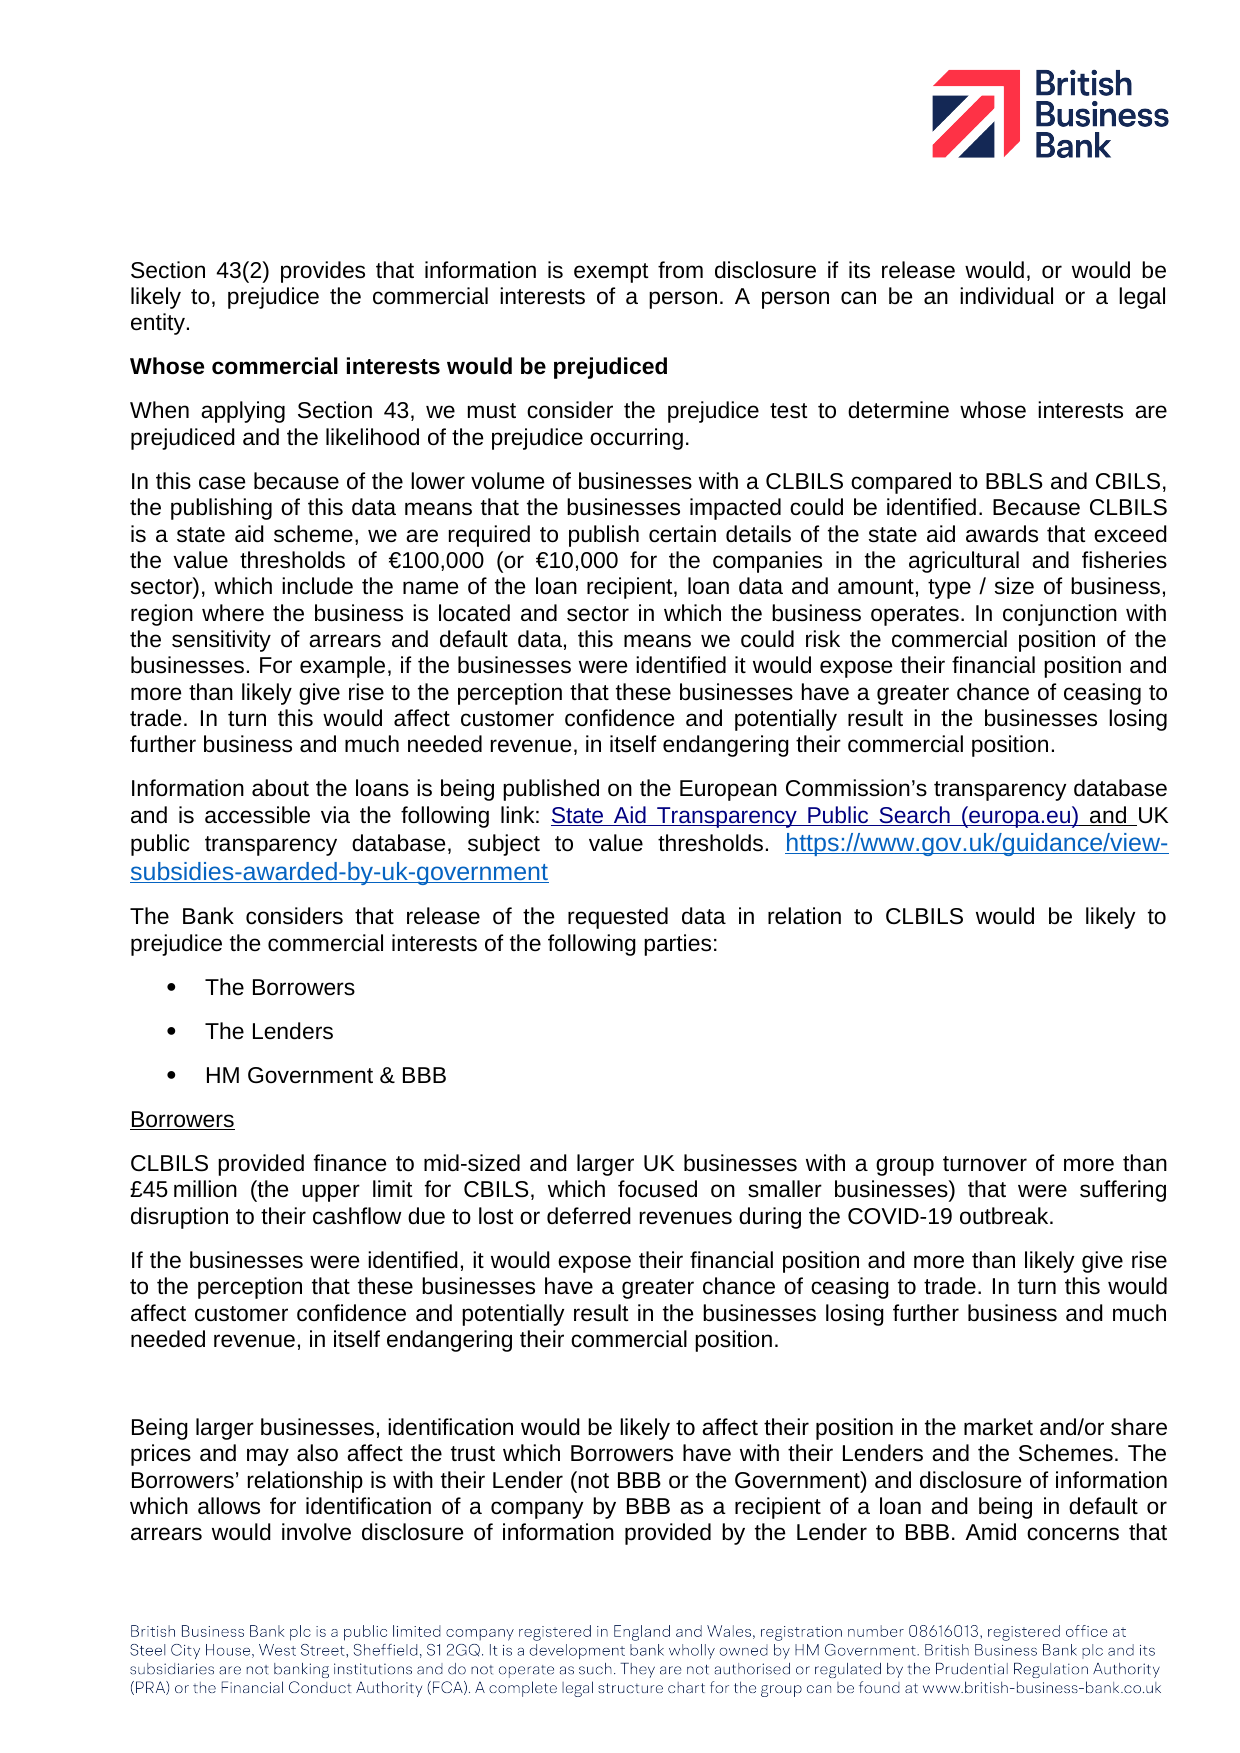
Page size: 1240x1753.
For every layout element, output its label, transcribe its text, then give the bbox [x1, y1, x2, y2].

text Section 43(2) provides that information is exempt from disclosure if its release would, or would be likely to, prejudice the commercial interests of a person. A person can be an individual or a legal entity. [130, 257, 1169, 336]
list The Borrowers [167, 974, 1169, 1000]
text CLBILS provided finance to mid-sized and larger UK businesses with a group turnover of more than £45 million (the upper limit for CBILS, which focused on smaller businesses) that were suffering disruption to their cashflow due to lost or deferred revenues during the COVID-19 outbreak. [130, 1150, 1169, 1229]
text If the businesses were identified, it would expose their financial position and more than likely give rise to the perception that these businesses have a greater chance of ceasing to trade. In turn this would affect customer confidence and potentially result in the businesses losing further business and much needed revenue, in itself endangering their commercial position. [130, 1247, 1169, 1352]
text Borrowers [130, 1106, 1169, 1132]
list The Lenders [167, 1018, 1169, 1044]
text Being larger businesses, identification would be likely to affect their position in the market and/or share prices and may also affect the trust which Borrowers have with their Lenders and the Schemes. The Borrowers’ relationship is with their Lender (not BBB or the Government) and disclosure of information which allows for identification of a company by BBB as a recipient of a loan and being in default or arrears would involve disclosure of information provided by the Lender to BBB. Amid concerns that [130, 1414, 1169, 1546]
text When applying Section 43, we must consider the prejudice test to determine whose interests are prejudiced and the likelihood of the prejudice occurring. [130, 397, 1169, 450]
text Whose commercial interests would be prejudiced [130, 353, 1169, 380]
text In this case because of the lower volume of businesses with a CLBILS compared to BBLS and CBILS, the publishing of this data means that the businesses impacted could be identified. Because CLBILS is a state aid scheme, we are required to publish certain details of the state aid awards that exceed the value thresholds of €100,000 (or €10,000 for the companies in the agricultural and fisheries sector), which include the name of the loan recipient, loan data and amount, type / size of business, region where the business is located and sector in which the business operates. In conjunction with the sensitivity of arrears and default data, this means we could risk the commercial position of the businesses. For example, if the businesses were identified it would expose their financial position and more than likely give rise to the perception that these businesses have a greater chance of ceasing to trade. In turn this would affect customer confidence and potentially result in the businesses losing further business and much needed revenue, in itself endangering their commercial position. [130, 468, 1169, 758]
list HM Government & BBB [167, 1062, 1169, 1088]
text Information about the loans is being published on the European Commission’s transparency database and is accessible via the following link: State Aid Transparency Public Search (europa.eu) and UK public transparency database, subject to value thresholds. https://www.gov.uk/guidance/view-subsidies-awarded-by-uk-government [130, 775, 1169, 886]
text The Bank considers that release of the requested data in relation to CLBILS would be likely to prejudice the commercial interests of the following parties: [130, 903, 1169, 956]
